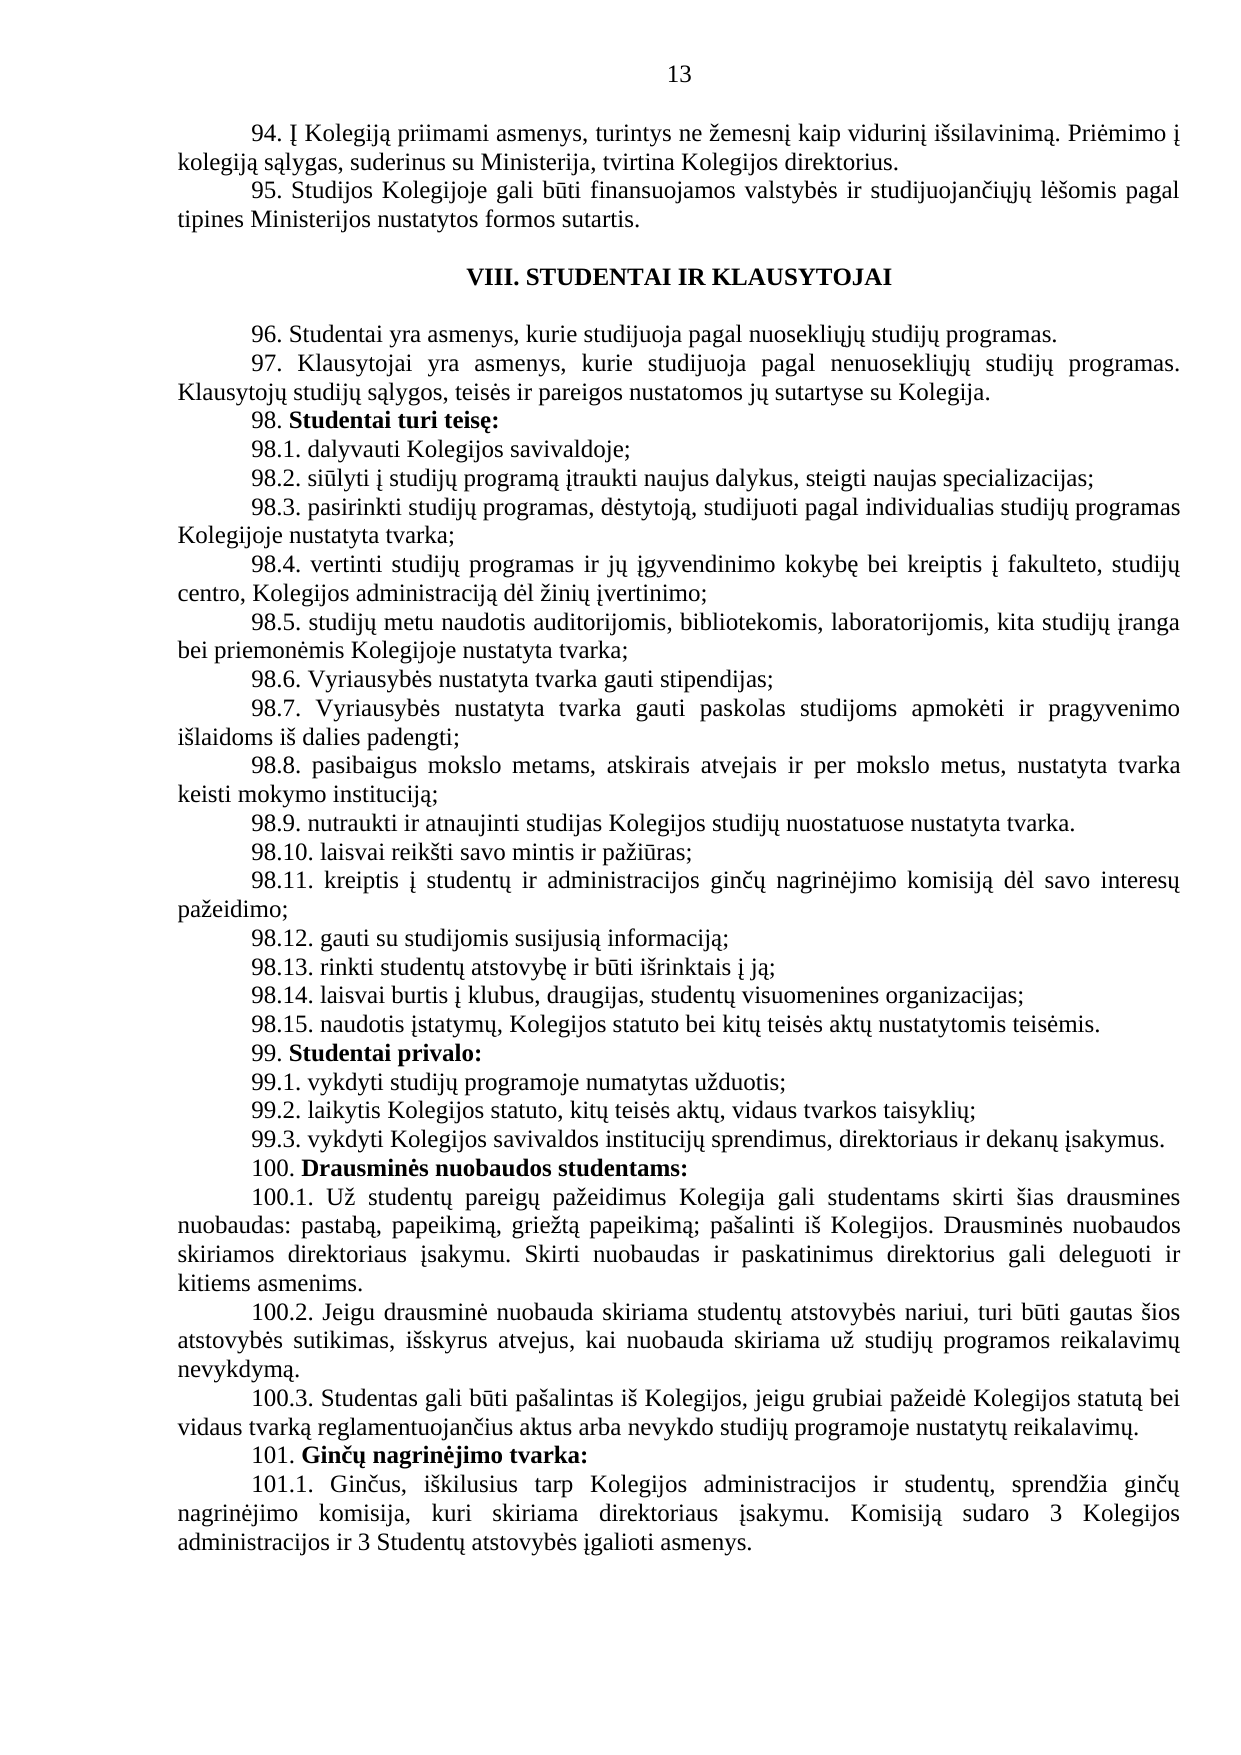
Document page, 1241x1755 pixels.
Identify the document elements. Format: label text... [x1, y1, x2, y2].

text 98.5. studijų metu naudotis auditorijomis, bibliotekomis, laboratorijomis, kita studijų įranga bei priemonėmis Kolegijoje nustatyta tvarka; [177, 607, 1181, 664]
text 98.3. pasirinkti studijų programas, dėstytoją, studijuoti pagal individualias studijų programas Kolegijoje nustatyta tvarka; [177, 492, 1181, 549]
text 99.1. vykdyti studijų programoje numatytas užduotis; [177, 1067, 1181, 1096]
text 100.1. Už studentų pareigų pažeidimus Kolegija gali studentams skirti šias drausmines nuobaudas: pastabą, papeikimą, griežtą papeikimą; pašalinti iš Kolegijos. Drausminės nuobaudos skiriamos direktoriaus įsakymu. Skirti nuobaudas ir paskatinimus direktorius gali deleguoti ir kitiems asmenims. [177, 1182, 1181, 1297]
text 97. Klausytojai yra asmenys, kurie studijuoja pagal nenuosekliųjų studijų programas. Klausytojų studijų sąlygos, teisės ir pareigos nustatomos jų sutartyse su Kolegija. [177, 348, 1181, 406]
text 98.11. kreiptis į studentų ir administracijos ginčų nagrinėjimo komisiją dėl savo interesų pažeidimo; [177, 866, 1181, 923]
text 98.13. rinkti studentų atstovybę ir būti išrinktais į ją; [177, 952, 1181, 981]
text 98.7. Vyriausybės nustatyta tvarka gauti paskolas studijoms apmokėti ir pragyvenimo išlaidoms iš dalies padengti; [177, 693, 1181, 751]
text 98.1. dalyvauti Kolegijos savivaldoje; [177, 434, 1181, 463]
text VIII. STUDENTAI IR KLAUSYTOJAI [177, 262, 1181, 291]
text 99. Studentai privalo: [177, 1038, 1181, 1067]
text 98.4. vertinti studijų programas ir jų įgyvendinimo kokybę bei kreiptis į fakulteto, studijų centro, Kolegijos administraciją dėl žinių įvertinimo; [177, 549, 1181, 607]
text 100. Drausminės nuobaudos studentams: [177, 1153, 1181, 1182]
text 101. Ginčų nagrinėjimo tvarka: [177, 1441, 1181, 1469]
text 98. Studentai turi teisę: [177, 406, 1181, 434]
text 98.6. Vyriausybės nustatyta tvarka gauti stipendijas; [177, 664, 1181, 693]
text 98.2. siūlyti į studijų programą įtraukti naujus dalykus, steigti naujas specializacijas; [177, 463, 1181, 492]
text 98.10. laisvai reikšti savo mintis ir pažiūras; [177, 837, 1181, 866]
text 99.3. vykdyti Kolegijos savivaldos institucijų sprendimus, direktoriaus ir dekanų įsakymus. [177, 1124, 1181, 1153]
text 98.12. gauti su studijomis susijusią informaciją; [177, 923, 1181, 952]
text 95. Studijos Kolegijoje gali būti finansuojamos valstybės ir studijuojančiųjų lėšomis pagal tipines Ministerijos nustatytos formos sutartis. [177, 176, 1181, 233]
text 98.15. naudotis įstatymų, Kolegijos statuto bei kitų teisės aktų nustatytomis teisėmis. [177, 1009, 1181, 1038]
text 98.14. laisvai burtis į klubus, draugijas, studentų visuomenines organizacijas; [177, 981, 1181, 1009]
text 100.3. Studentas gali būti pašalintas iš Kolegijos, jeigu grubiai pažeidė Kolegijos statutą bei vidaus tvarką reglamentuojančius aktus arba nevykdo studijų programoje nustatytų reikalavimų. [177, 1383, 1181, 1441]
text 94. Į Kolegiją priimami asmenys, turintys ne žemesnį kaip vidurinį išsilavinimą. Priėmimo į kolegiją sąlygas, suderinus su Ministerija, tvirtina Kolegijos direktorius. [177, 118, 1181, 176]
text 98.8. pasibaigus mokslo metams, atskirais atvejais ir per mokslo metus, nustatyta tvarka keisti mokymo instituciją; [177, 751, 1181, 808]
text 98.9. nutraukti ir atnaujinti studijas Kolegijos studijų nuostatuose nustatyta tvarka. [177, 808, 1181, 837]
text 99.2. laikytis Kolegijos statuto, kitų teisės aktų, vidaus tvarkos taisyklių; [177, 1096, 1181, 1124]
text 101.1. Ginčus, iškilusius tarp Kolegijos administracijos ir studentų, sprendžia ginčų nagrinėjimo komisija, kuri skiriama direktoriaus įsakymu. Komisiją sudaro 3 Kolegijos administracijos ir 3 Studentų atstovybės įgalioti asmenys. [177, 1469, 1181, 1556]
text 100.2. Jeigu drausminė nuobauda skiriama studentų atstovybės nariui, turi būti gautas šios atstovybės sutikimas, išskyrus atvejus, kai nuobauda skiriama už studijų programos reikalavimų nevykdymą. [177, 1297, 1181, 1383]
text 96. Studentai yra asmenys, kurie studijuoja pagal nuosekliųjų studijų programas. [177, 319, 1181, 348]
